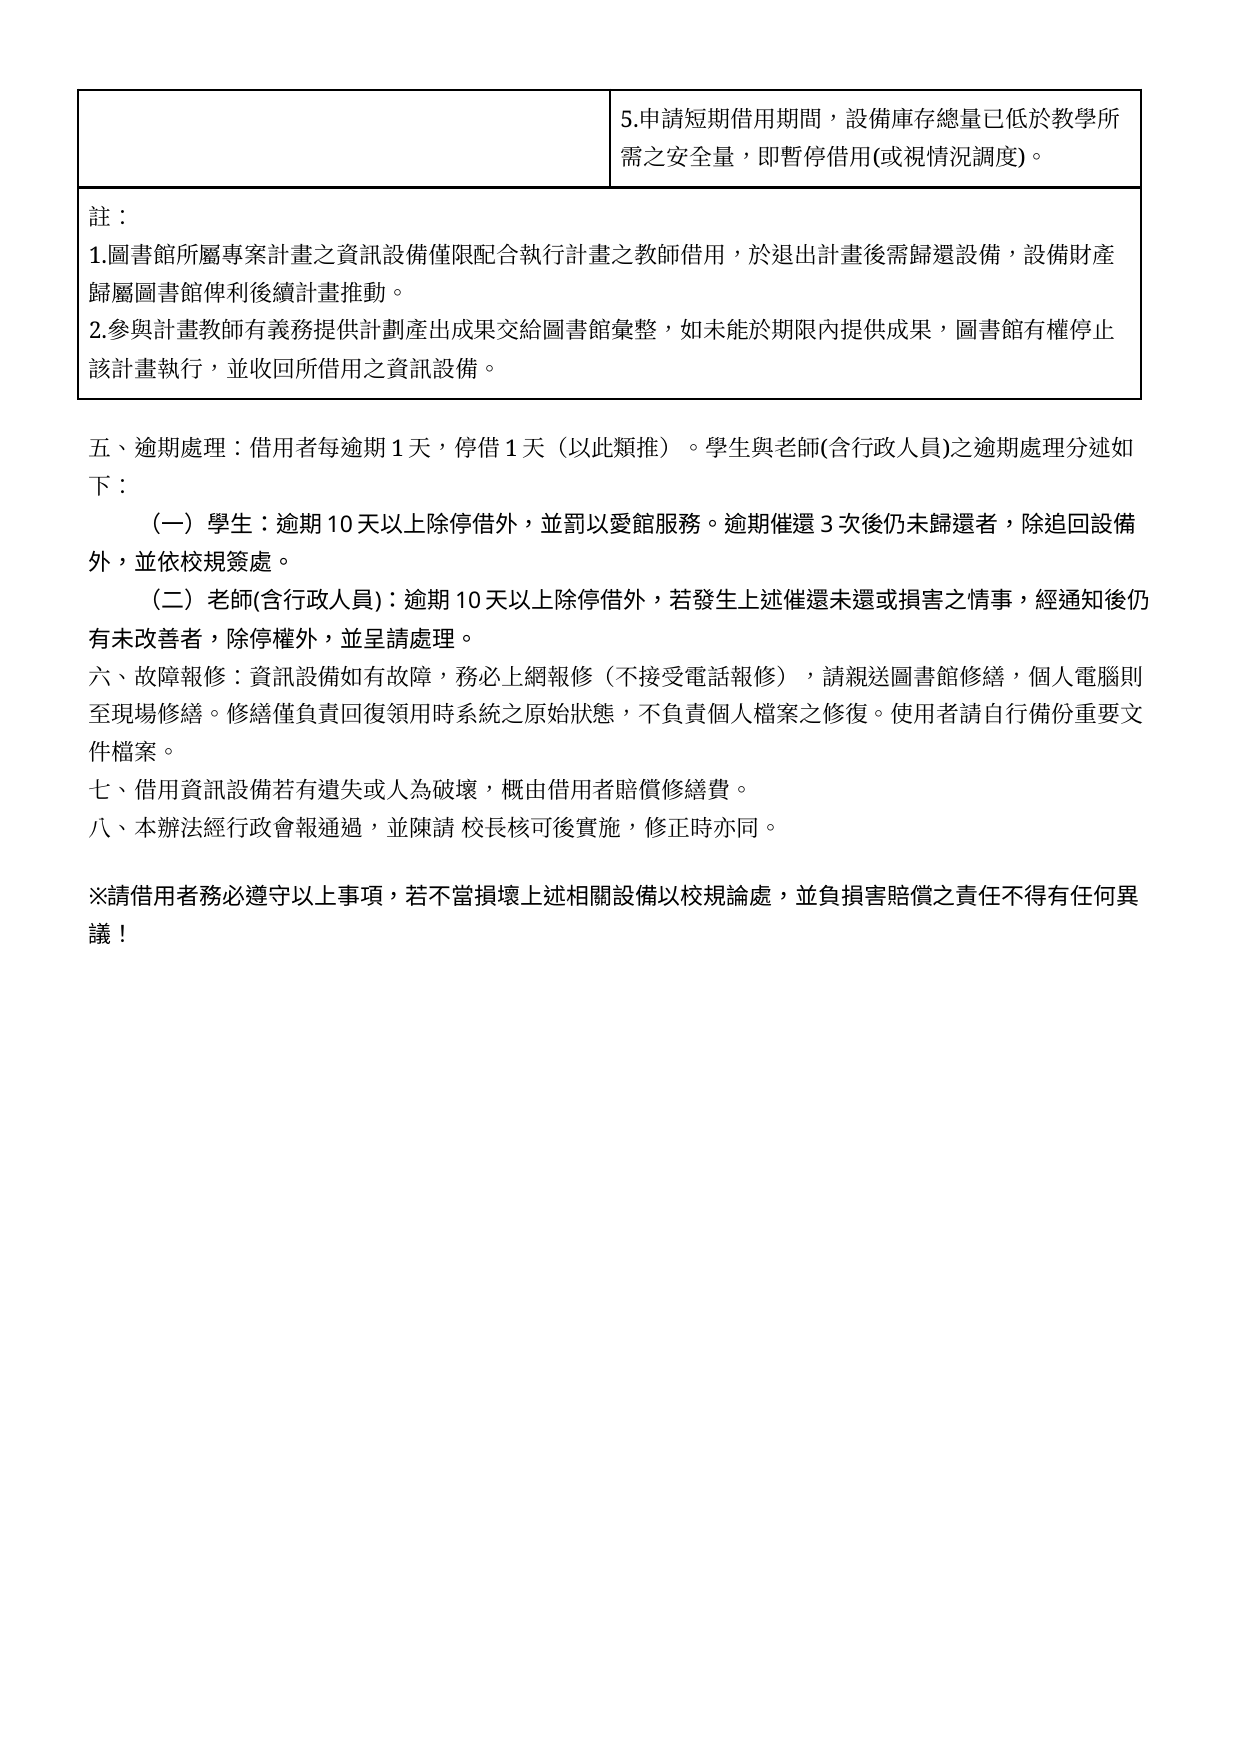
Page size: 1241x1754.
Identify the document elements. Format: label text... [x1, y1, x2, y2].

table_cell 5.申請短期借用期間，設備庫存總量已低於教學所需之安全量，即暫停借用(或視情況調度)。 [611, 91, 1140, 186]
text 五、逾期處理：借用者每逾期1天，停借1天（以此類推）。學生與老師(含行政人員)之逾期處理分述如下： [88, 430, 1152, 501]
text （二）老師(含行政人員)：逾期10天以上除停借外，若發生上述催還未還或損害之情事，經通知後仍有未改善者，除停權外，並呈請處理。 [88, 582, 1152, 654]
table_cell [79, 91, 609, 186]
text 八、本辦法經行政會報通過，並陳請 校長核可後實施，修正時亦同。 [88, 810, 1152, 843]
table_cell 註： 1.圖書館所屬專案計畫之資訊設備僅限配合執行計畫之教師借用，於退出計畫後需歸還設備，設備財產歸屬圖書館俾利後續計畫推動。 2.參與計畫教師有義務提供計劃產出成果交給圖書館彙整，如未能於期限內提供成果，圖書館有權停止該計畫執行，並收回所借用之資訊設備。 [79, 189, 1140, 398]
text 六、故障報修：資訊設備如有故障，務必上網報修（不接受電話報修），請親送圖書館修繕，個人電腦則至現場修繕。修繕僅負責回復領用時系統之原始狀態，不負責個人檔案之修復。使用者請自行備份重要文件檔案。 [88, 659, 1152, 767]
text 七、借用資訊設備若有遺失或人為破壞，概由借用者賠償修繕費。 [88, 772, 1152, 805]
text ※請借用者務必遵守以上事項，若不當損壞上述相關設備以校規論處，並負損害賠償之責任不得有任何異議！ [88, 878, 1152, 949]
text （一）學生：逾期10天以上除停借外，並罰以愛館服務。逾期催還3次後仍未歸還者，除追回設備外，並依校規簽處。 [88, 506, 1152, 577]
